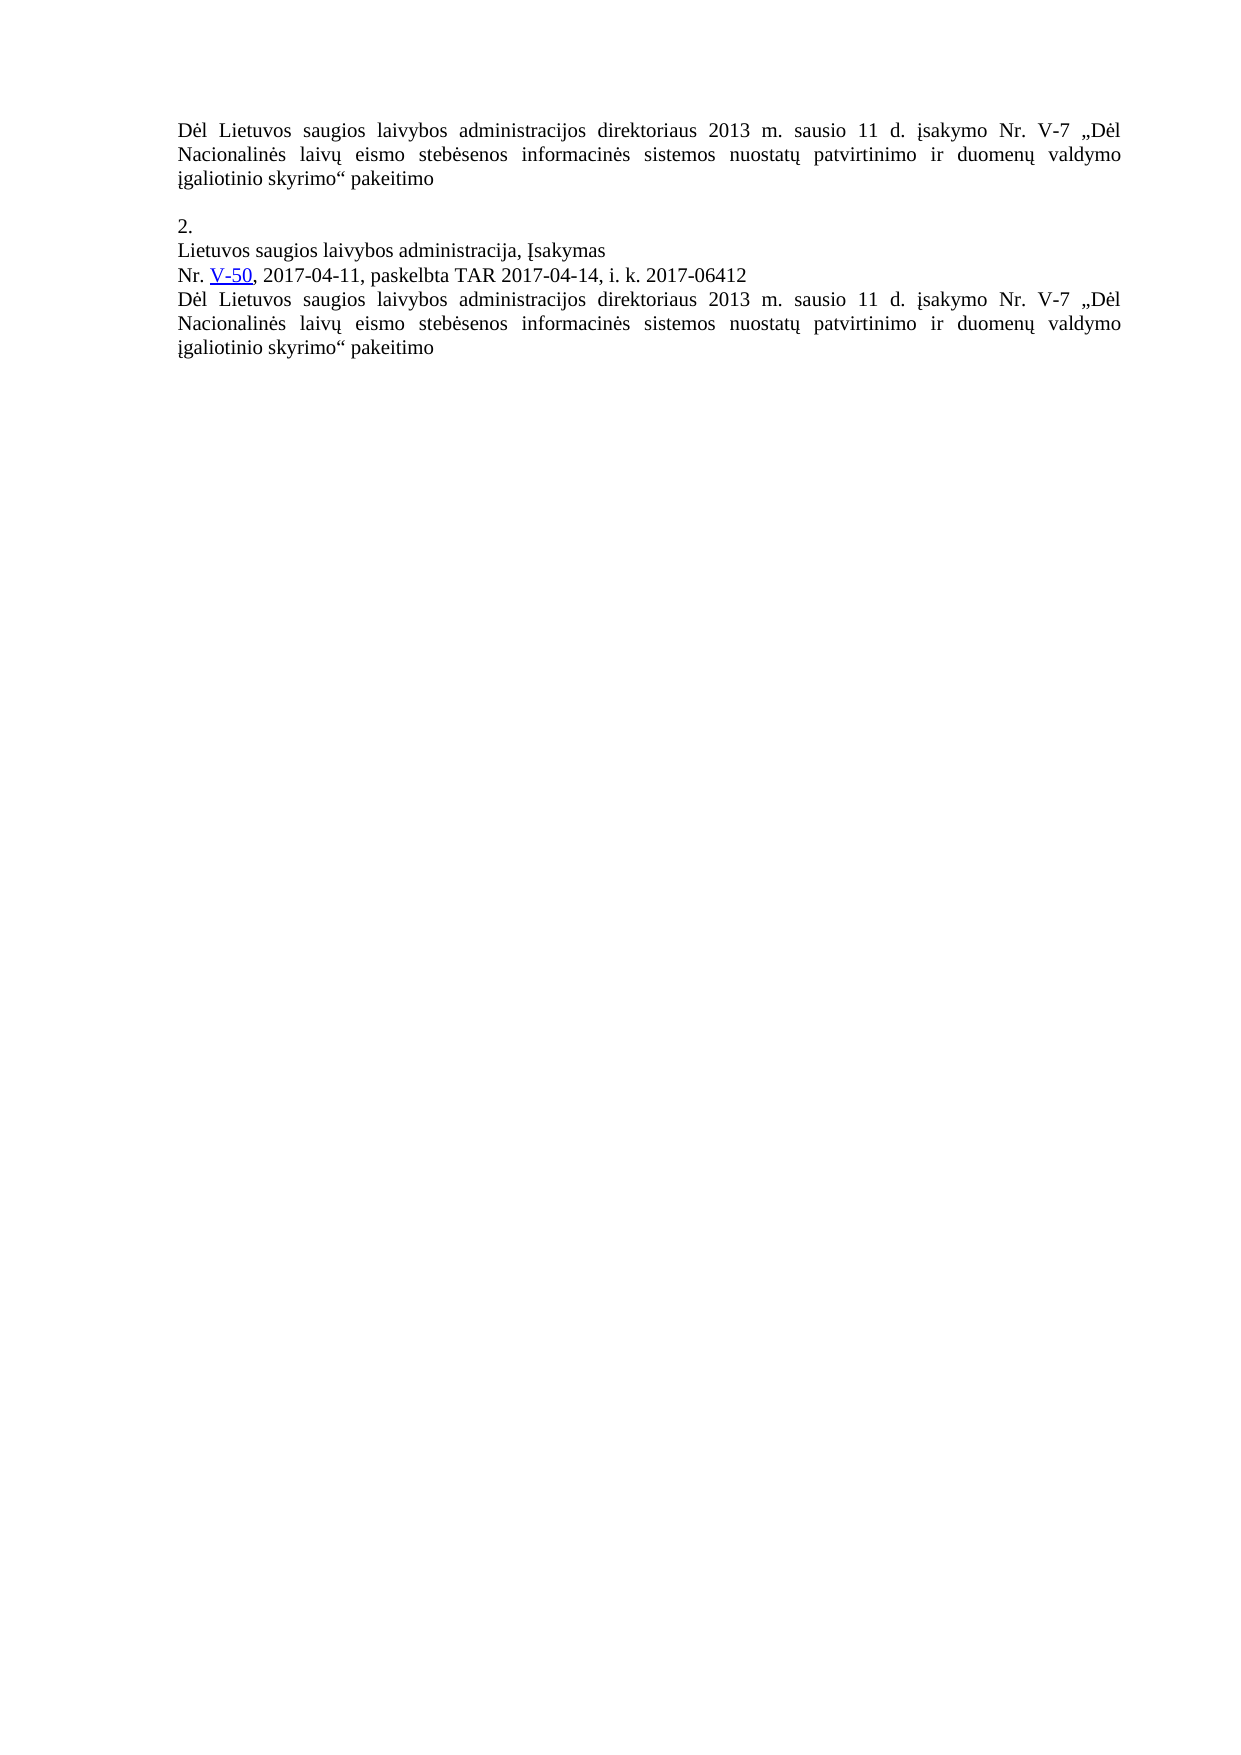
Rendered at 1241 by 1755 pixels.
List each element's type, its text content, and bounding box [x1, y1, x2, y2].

text Dėl Lietuvos saugios laivybos administracijos direktoriaus 2013 m. sausio 11 d. įsakymo Nr. V-7 „Dėl Nacionalinės laivų eismo stebėsenos informacinės sistemos nuostatų patvirtinimo ir duomenų valdymo įgaliotinio skyrimo“ pakeitimo [177, 287, 1122, 359]
text 2. [177, 214, 1122, 238]
text Lietuvos saugios laivybos administracija, Įsakymas [177, 238, 1122, 262]
text Dėl Lietuvos saugios laivybos administracijos direktoriaus 2013 m. sausio 11 d. įsakymo Nr. V-7 „Dėl Nacionalinės laivų eismo stebėsenos informacinės sistemos nuostatų patvirtinimo ir duomenų valdymo įgaliotinio skyrimo“ pakeitimo [177, 118, 1122, 190]
text Nr. V-50, 2017-04-11, paskelbta TAR 2017-04-14, i. k. 2017-06412 [177, 262, 1122, 287]
